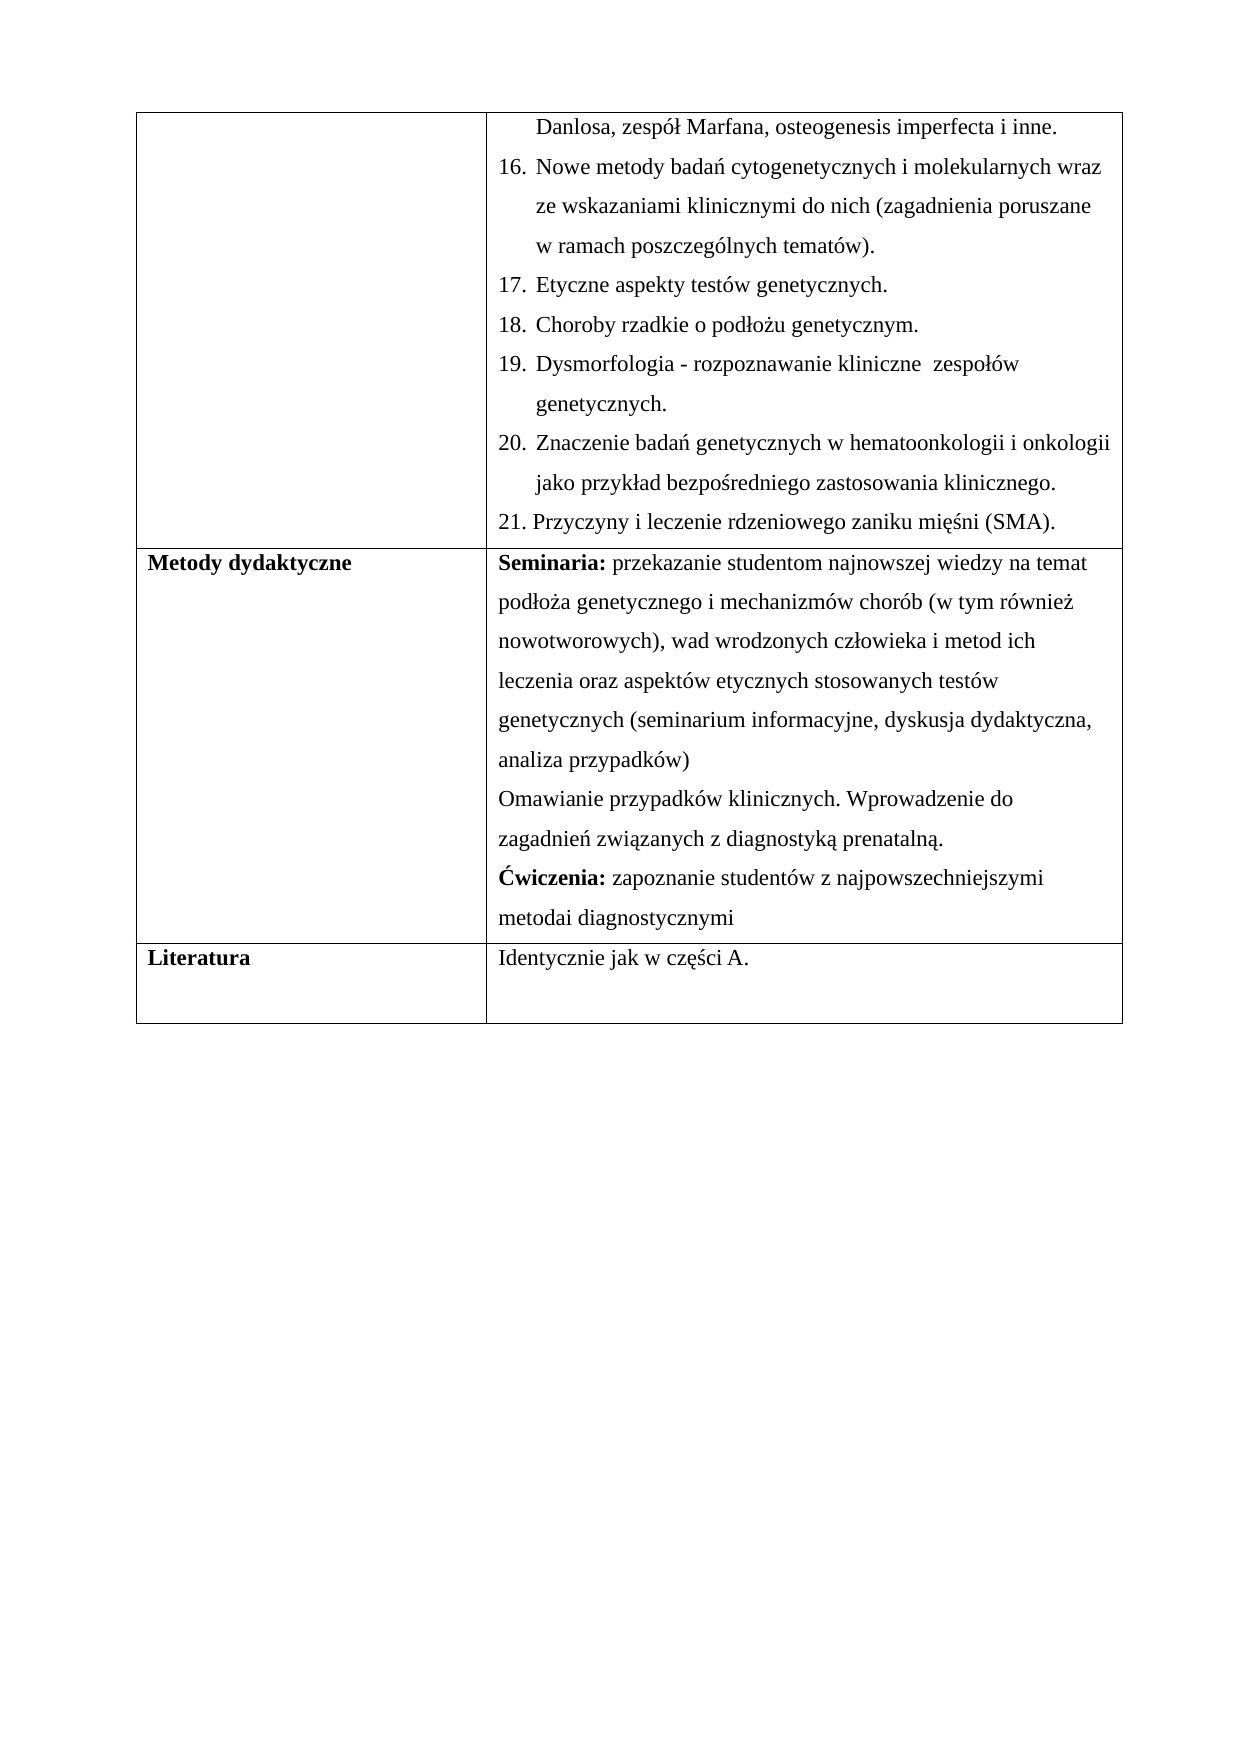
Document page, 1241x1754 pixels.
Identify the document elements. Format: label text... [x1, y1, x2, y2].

table_cell [137, 113, 486, 547]
table_cell Metody dydaktyczne [137, 549, 486, 943]
table_cell Identycznie jak w części A. [487, 944, 1122, 1023]
table_cell Seminaria: przekazanie studentom najnowszej wiedzy na temat podłoża genetycznego i mechanizmów chorób (w tym również nowotworowych), wad wrodzonych człowieka i metod ich leczenia oraz aspektów etycznych stosowanych testów genetycznych (seminarium informacyjne, dyskusja dydaktyczna, analiza przypadków) Omawianie przypadków klinicznych. Wprowadzenie do zagadnień związanych z diagnostyką prenatalną. Ćwiczenia: zapoznanie studentów z najpowszechniejszymi metodai diagnostycznymi [487, 549, 1122, 943]
table_cell Literatura [137, 944, 486, 1023]
table_cell Tematy seminarów: Zasady kierowania pacjentów do poradni genetycznej. Wskazania do wykonania badań cytogenetycznych. Wskazania do wykonania badań molekularnych. Ukierunkowane i nieukierunkowane metody badań genetycznych. Udzielanie informacji o urodzeniu się dziecka z wadą, zespołem wad. Przesiewowe badania noworodków. Wskazania do badań genetycznych w ginekologii i położnictwie. Diagnostyka prenatalna. Przyczyny niepełnosprawności intelektualnej. Przykłady kliniczne diagnostyki genetycznej niepełnosprawności intelektualnej. Choroby neurodegeneracyjne (ch. Alzheimera, ch. Huntingtona). Zasady poradnictwa genetycznego w chorobach o późnym początku. Choroby mitochondrialne. Niemendlowskie ujawnianie się chorób monogenowych; rodowód imprintingowy rodowód mitochondrialny. Dziedziczny rak piersi, jajnika, jelita grubego oraz inne nowotwory dziedziczne. Dziedziczne zaburzenia tkanki łącznej: zespół Ehlersa-Danlosa, zespół Marfana, osteogenesis imperfecta i inne. Nowe metody badań cytogenetycznych i molekularnych wraz ze wskazaniami klinicznymi do nich (zagadnienia poruszane w ramach poszczególnych tematów). Etyczne aspekty testów genetycznych. Choroby rzadkie o podłożu genetycznym. Dysmorfologia - rozpoznawanie kliniczne zespołów genetycznych. Znaczenie badań genetycznych w hematoonkologii i onkologii jako przykład bezpośredniego zastosowania klinicznego. 21. Przyczyny i leczenie rdzeniowego zaniku mięśni (SMA). [487, 113, 1122, 547]
